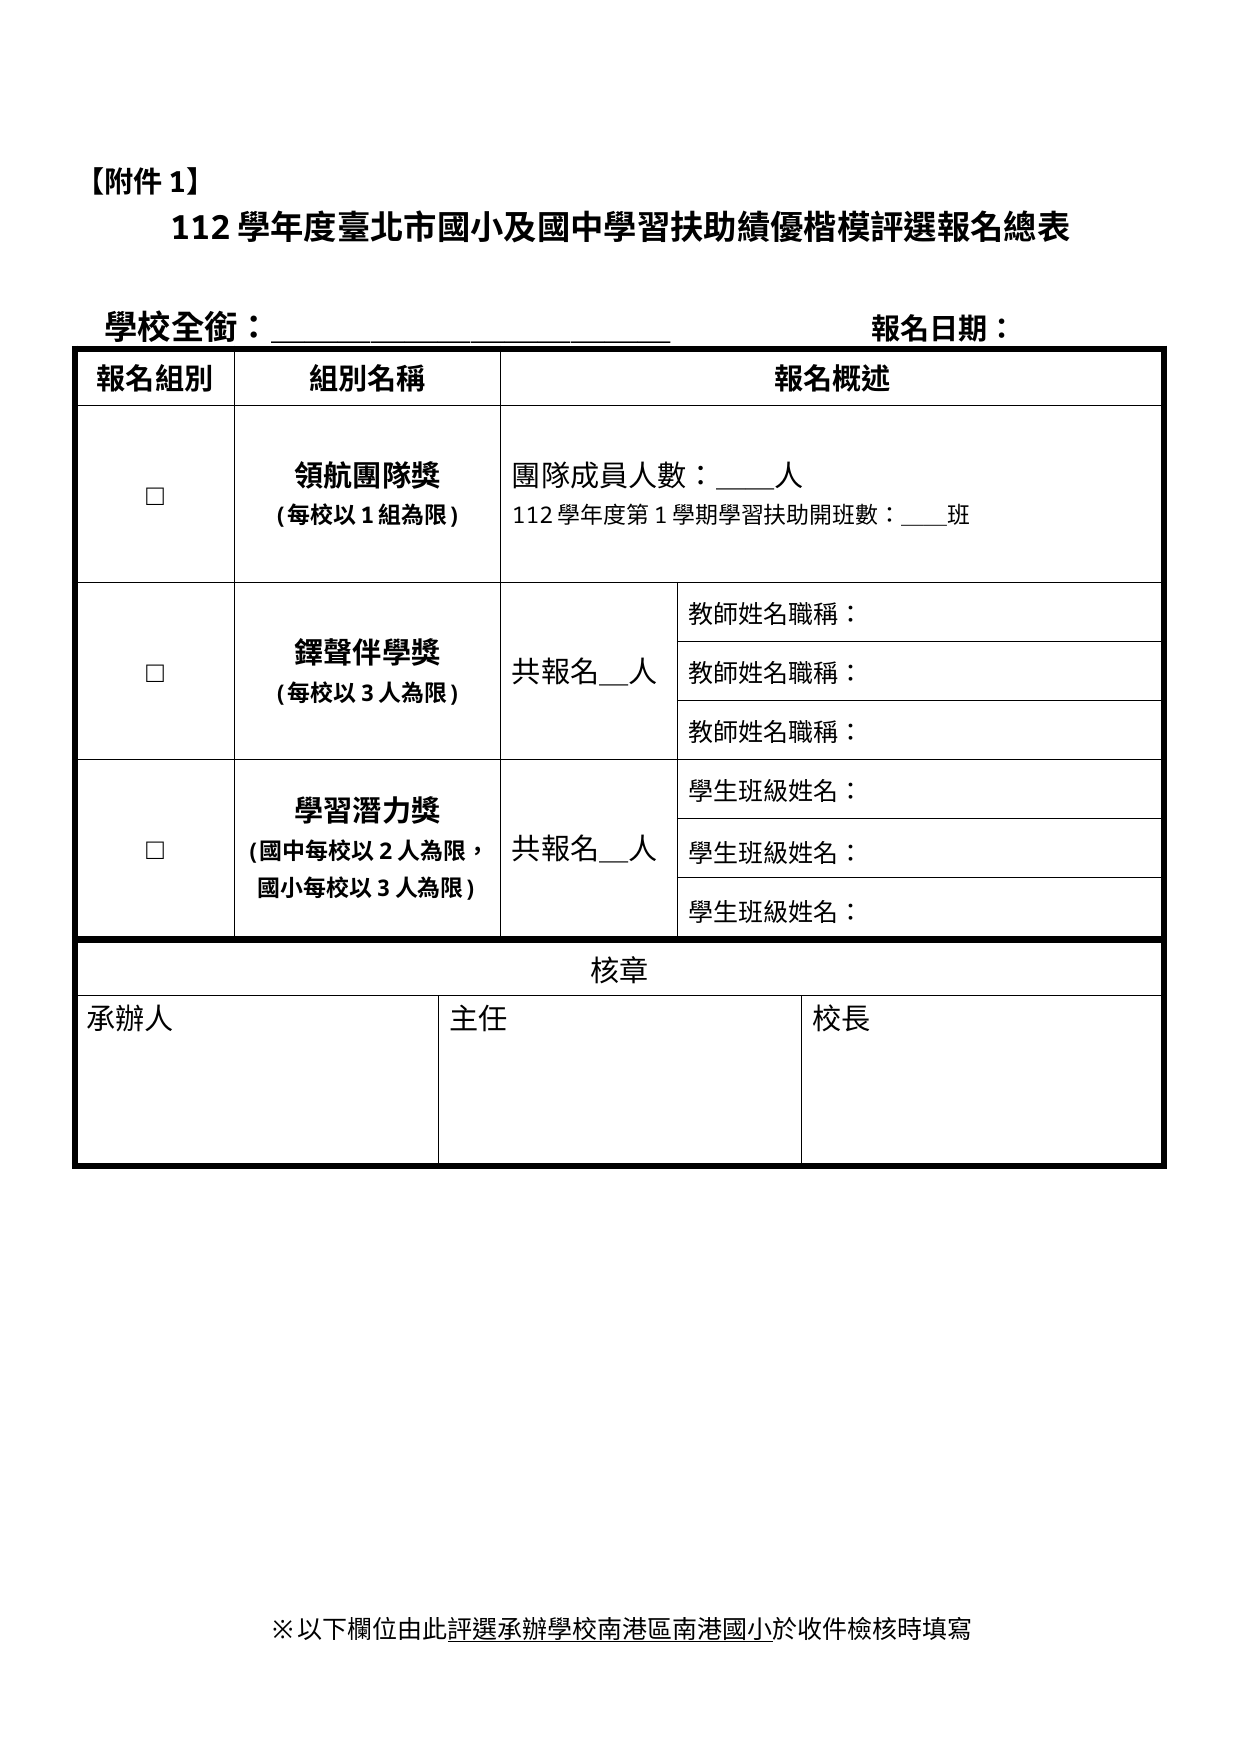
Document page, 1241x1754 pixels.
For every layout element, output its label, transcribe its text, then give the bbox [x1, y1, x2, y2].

table_cell 校長 [802, 996, 1161, 1163]
table_cell 鐸聲伴學獎 (每校以3人為限) [235, 583, 500, 759]
table_cell 共報名＿人 [501, 760, 677, 936]
text 112學年度臺北市國小及國中學習扶助績優楷模評選報名總表 [75, 201, 1165, 249]
table_cell 主任 [439, 996, 801, 1163]
table_cell 承辦人 [78, 996, 438, 1163]
table_cell □ [78, 760, 234, 936]
table_header 報名概述 [501, 352, 1161, 405]
table_header 組別名稱 [235, 352, 500, 405]
table_cell 學生班級姓名： [678, 819, 1161, 877]
table_cell □ [78, 583, 234, 759]
table_cell 學生班級姓名： [678, 760, 1161, 818]
table_cell 學習潛力獎 (國中每校以2人為限， 國小每校以3人為限) [235, 760, 500, 936]
table_cell 教師姓名職稱： [678, 583, 1161, 641]
table_cell 領航團隊獎 (每校以1組為限) [235, 406, 500, 582]
table_cell 核章 [78, 943, 1161, 995]
table_cell 共報名＿人 [501, 583, 677, 759]
table_cell 學生班級姓名： [678, 878, 1161, 936]
table_cell 教師姓名職稱： [678, 642, 1161, 700]
text ※以下欄位由此評選承辦學校南港區南港國小於收件檢核時填寫 [75, 1586, 1165, 1648]
text 學校全銜：＿＿＿＿＿＿＿＿＿＿＿＿ 報名日期： [75, 283, 1165, 346]
table_cell 團隊成員人數：＿＿人 112學年度第1學期學習扶助開班數：＿＿班 [501, 406, 1161, 582]
table_cell □ [78, 406, 234, 582]
table_cell 教師姓名職稱： [678, 701, 1161, 759]
text 【附件1】 [75, 158, 1165, 201]
table_header 報名組別 [78, 352, 234, 405]
